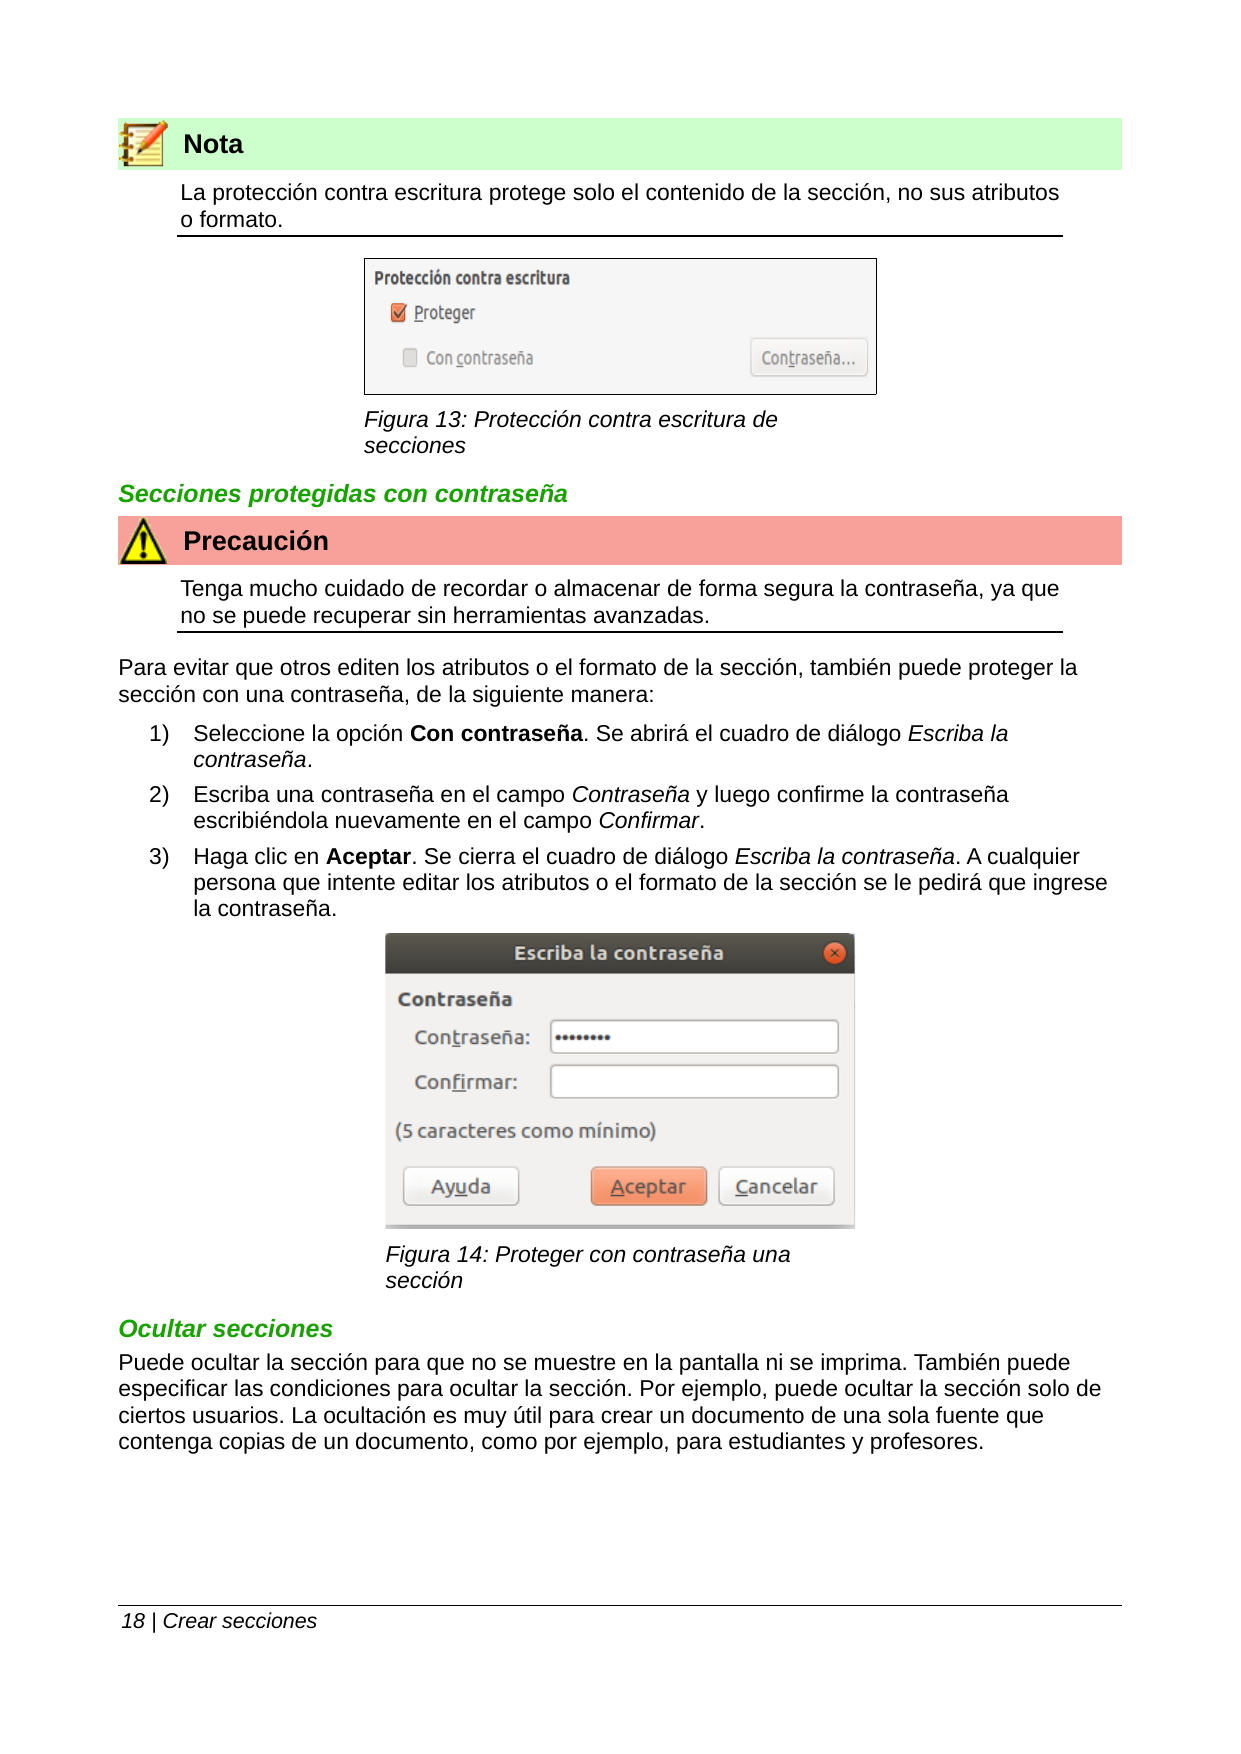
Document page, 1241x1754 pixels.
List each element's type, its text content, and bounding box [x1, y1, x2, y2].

subtitle Nota [118, 118, 1122, 170]
text Tenga mucho cuidado de recordar o almacenar de forma segura la contraseña, ya que no se puede recuperar sin herramientas avanzadas. [177, 572, 1063, 631]
subtitle Ocultar secciones [118, 1314, 1122, 1343]
text Figura 14: Proteger con contraseña una sección [385, 1241, 855, 1294]
subtitle Precaución [118, 516, 1122, 565]
picture [119, 119, 170, 170]
list Seleccione la opción Con contraseña. Se abrirá el cuadro de diálogo Escriba la contraseña. [169, 719, 1122, 772]
text La protección contra escritura protege solo el contenido de la sección, no sus atributos o formato. [177, 176, 1063, 235]
list Para evitar que otros editen los atributos o el formato de la sección, también puede proteger la sección con una contraseña, de la siguiente manera: [118, 654, 1122, 707]
picture [385, 933, 855, 1229]
text Puede ocultar la sección para que no se muestre en la pantalla ni se imprima. También puede especificar las condiciones para ocultar la sección. Por ejemplo, puede ocultar la sección solo de ciertos usuarios. La ocultación es muy útil para crear un documento de una sola fuente que contenga copias de un documento, como por ejemplo, para estudiantes y profesores. [118, 1349, 1122, 1454]
picture [365, 259, 876, 394]
list Escriba una contraseña en el campo Contraseña y luego confirme la contraseña escribiéndola nuevamente en el campo Confirmar. [169, 781, 1122, 834]
picture [119, 516, 167, 564]
text Figura 13: Protección contra escritura de secciones [364, 406, 876, 459]
subtitle Secciones protegidas con contraseña [118, 479, 1122, 508]
list Haga clic en Aceptar. Se cierra el cuadro de diálogo Escriba la contraseña. A cualquier persona que intente editar los atributos o el formato de la sección se le pedirá que ingrese la contraseña. [169, 843, 1122, 922]
